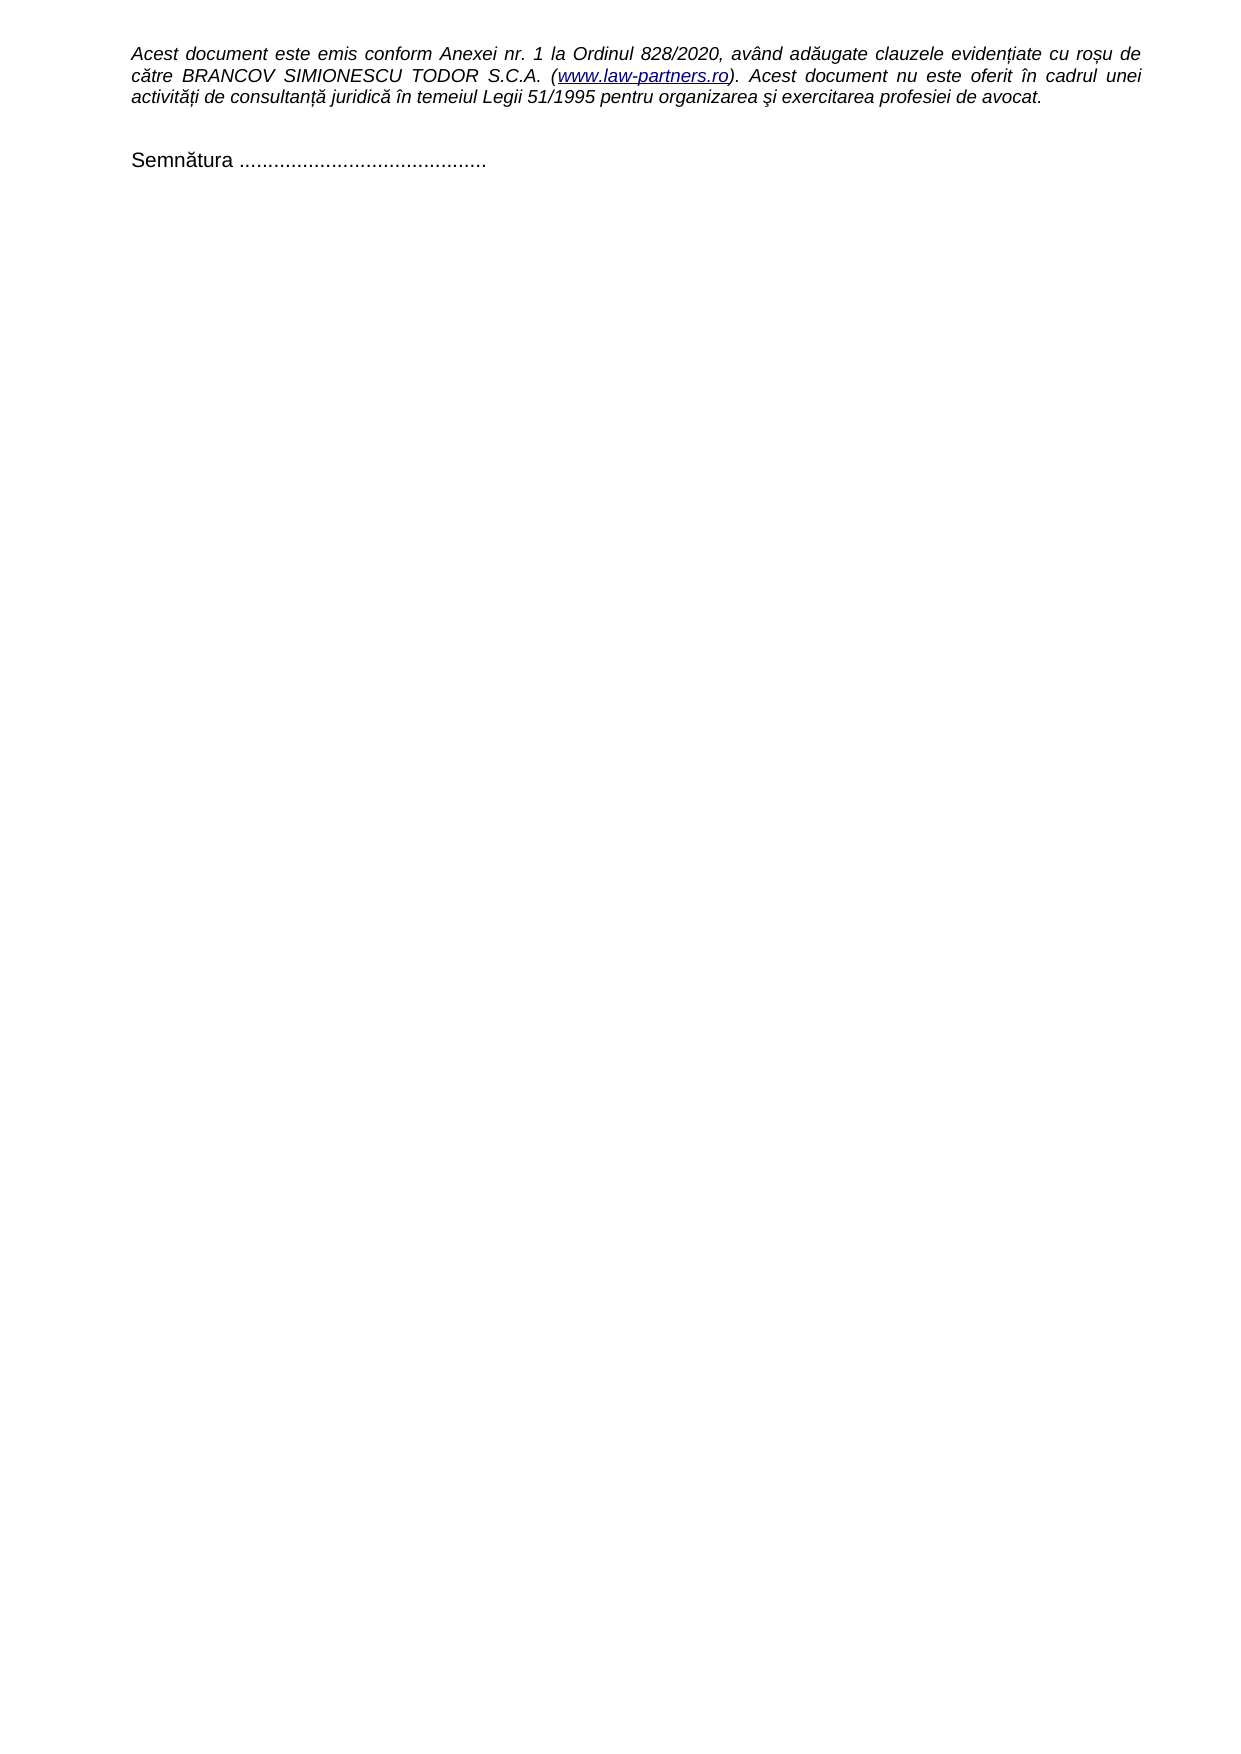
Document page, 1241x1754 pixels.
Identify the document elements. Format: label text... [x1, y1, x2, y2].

text Semnătura ........................................... [131, 148, 1144, 172]
